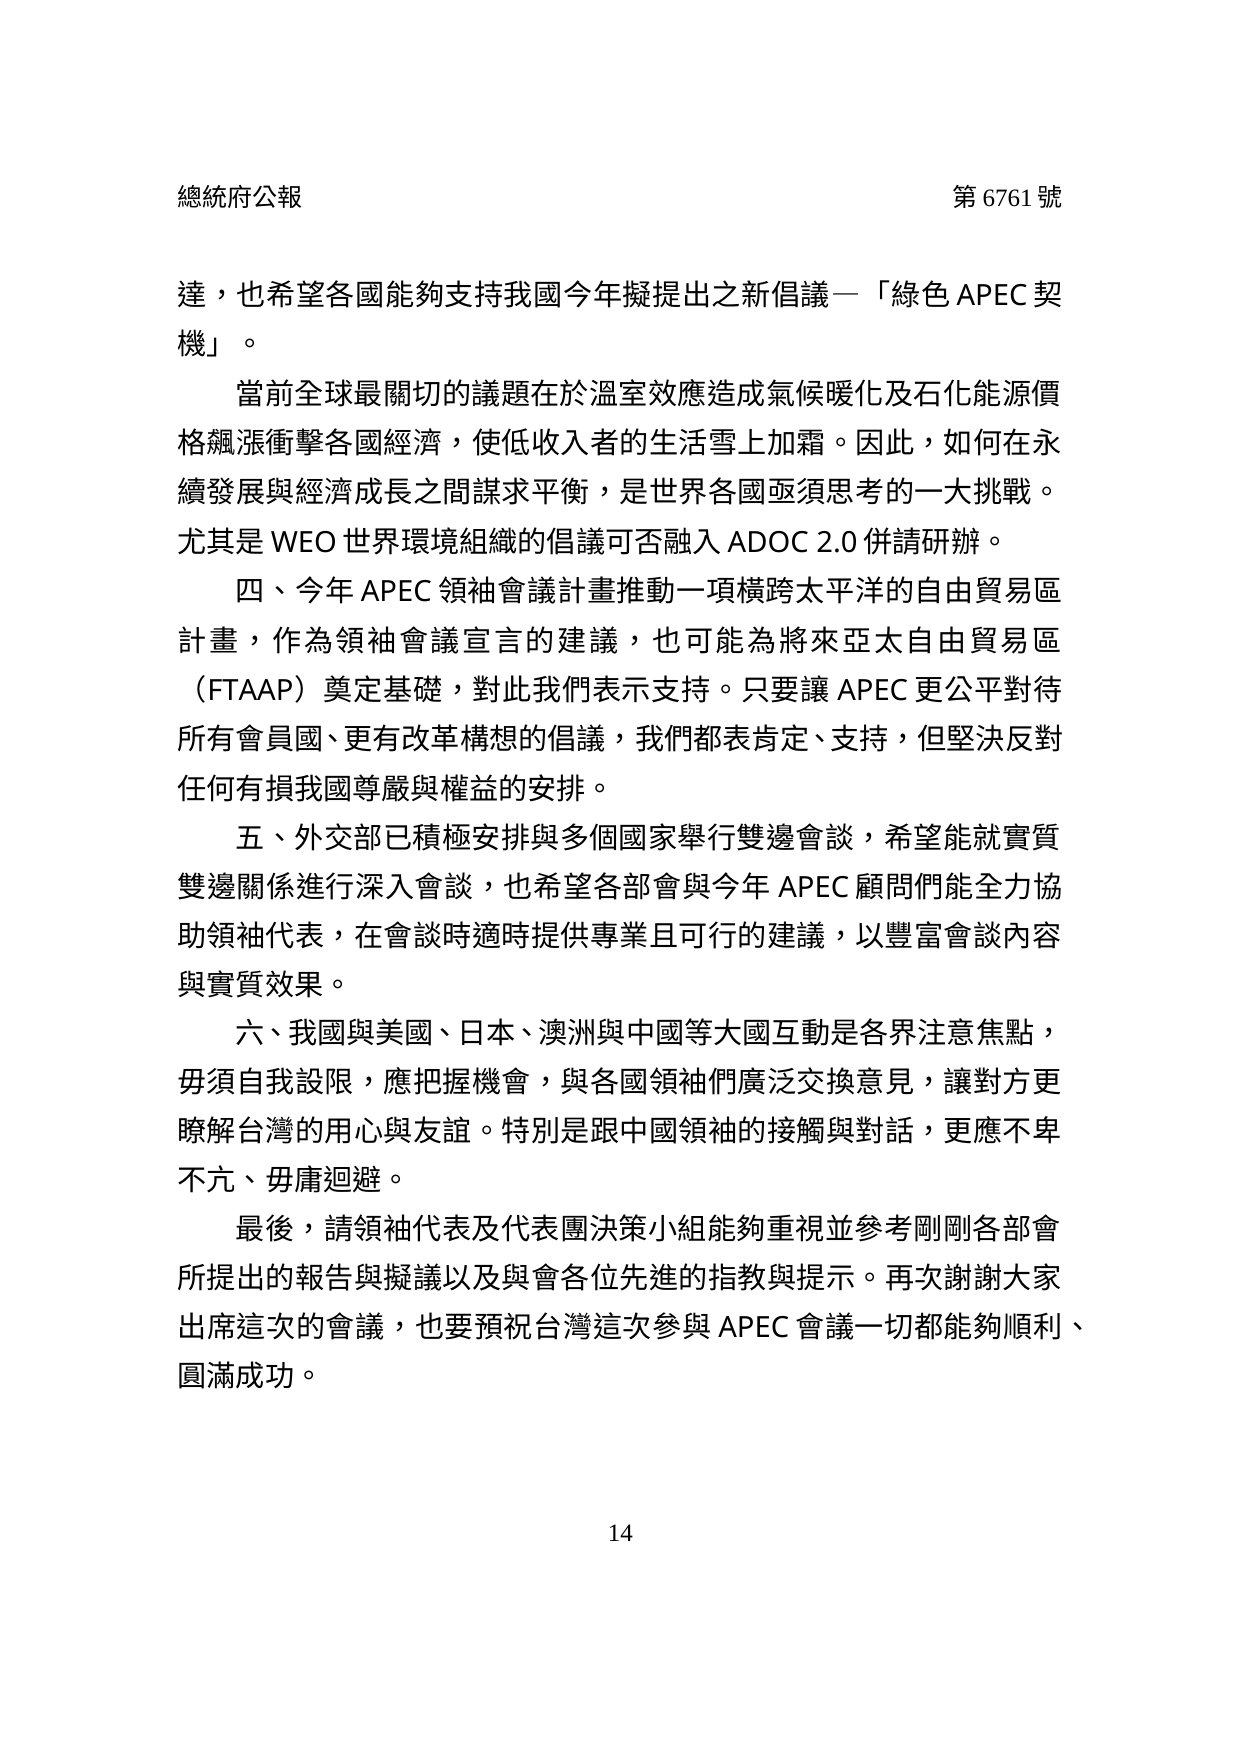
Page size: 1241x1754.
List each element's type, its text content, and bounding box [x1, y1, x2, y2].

text 五、外交部已積極安排與多個國家舉行雙邊會談，希望能就實質雙邊關係進行深入會談，也希望各部會與今年APEC顧問們能全力協助領袖代表，在會談時適時提供專業且可行的建議，以豐富會談內容與實質效果。 [177, 809, 1063, 1005]
text 六、我國與美國、日本、澳洲與中國等大國互動是各界注意焦點，毋須自我設限，應把握機會，與各國領袖們廣泛交換意見，讓對方更瞭解台灣的用心與友誼。特別是跟中國領袖的接觸與對話，更應不卑不亢、毋庸迴避。 [177, 1005, 1063, 1201]
text 最後，請領袖代表及代表團決策小組能夠重視並參考剛剛各部會所提出的報告與擬議以及與會各位先進的指教與提示。再次謝謝大家出席這次的會議，也要預祝台灣這次參與APEC會議一切都能夠順利、圓滿成功。 [177, 1201, 1063, 1396]
text 當前全球最關切的議題在於溫室效應造成氣候暖化及石化能源價格飆漲衝擊各國經濟，使低收入者的生活雪上加霜。因此，如何在永續發展與經濟成長之間謀求平衡，是世界各國亟須思考的一大挑戰。尤其是WEO世界環境組織的倡議可否融入ADOC 2.0併請研辦。 [177, 364, 1063, 562]
text 達，也希望各國能夠支持我國今年擬提出之新倡議—「綠色APEC契機」。 [177, 266, 1063, 364]
text 四、今年APEC領袖會議計畫推動一項橫跨太平洋的自由貿易區計畫，作為領袖會議宣言的建議，也可能為將來亞太自由貿易區（FTAAP）奠定基礎，對此我們表示支持。只要讓APEC更公平對待所有會員國、更有改革構想的倡議，我們都表肯定、支持，但堅決反對任何有損我國尊嚴與權益的安排。 [177, 562, 1063, 809]
